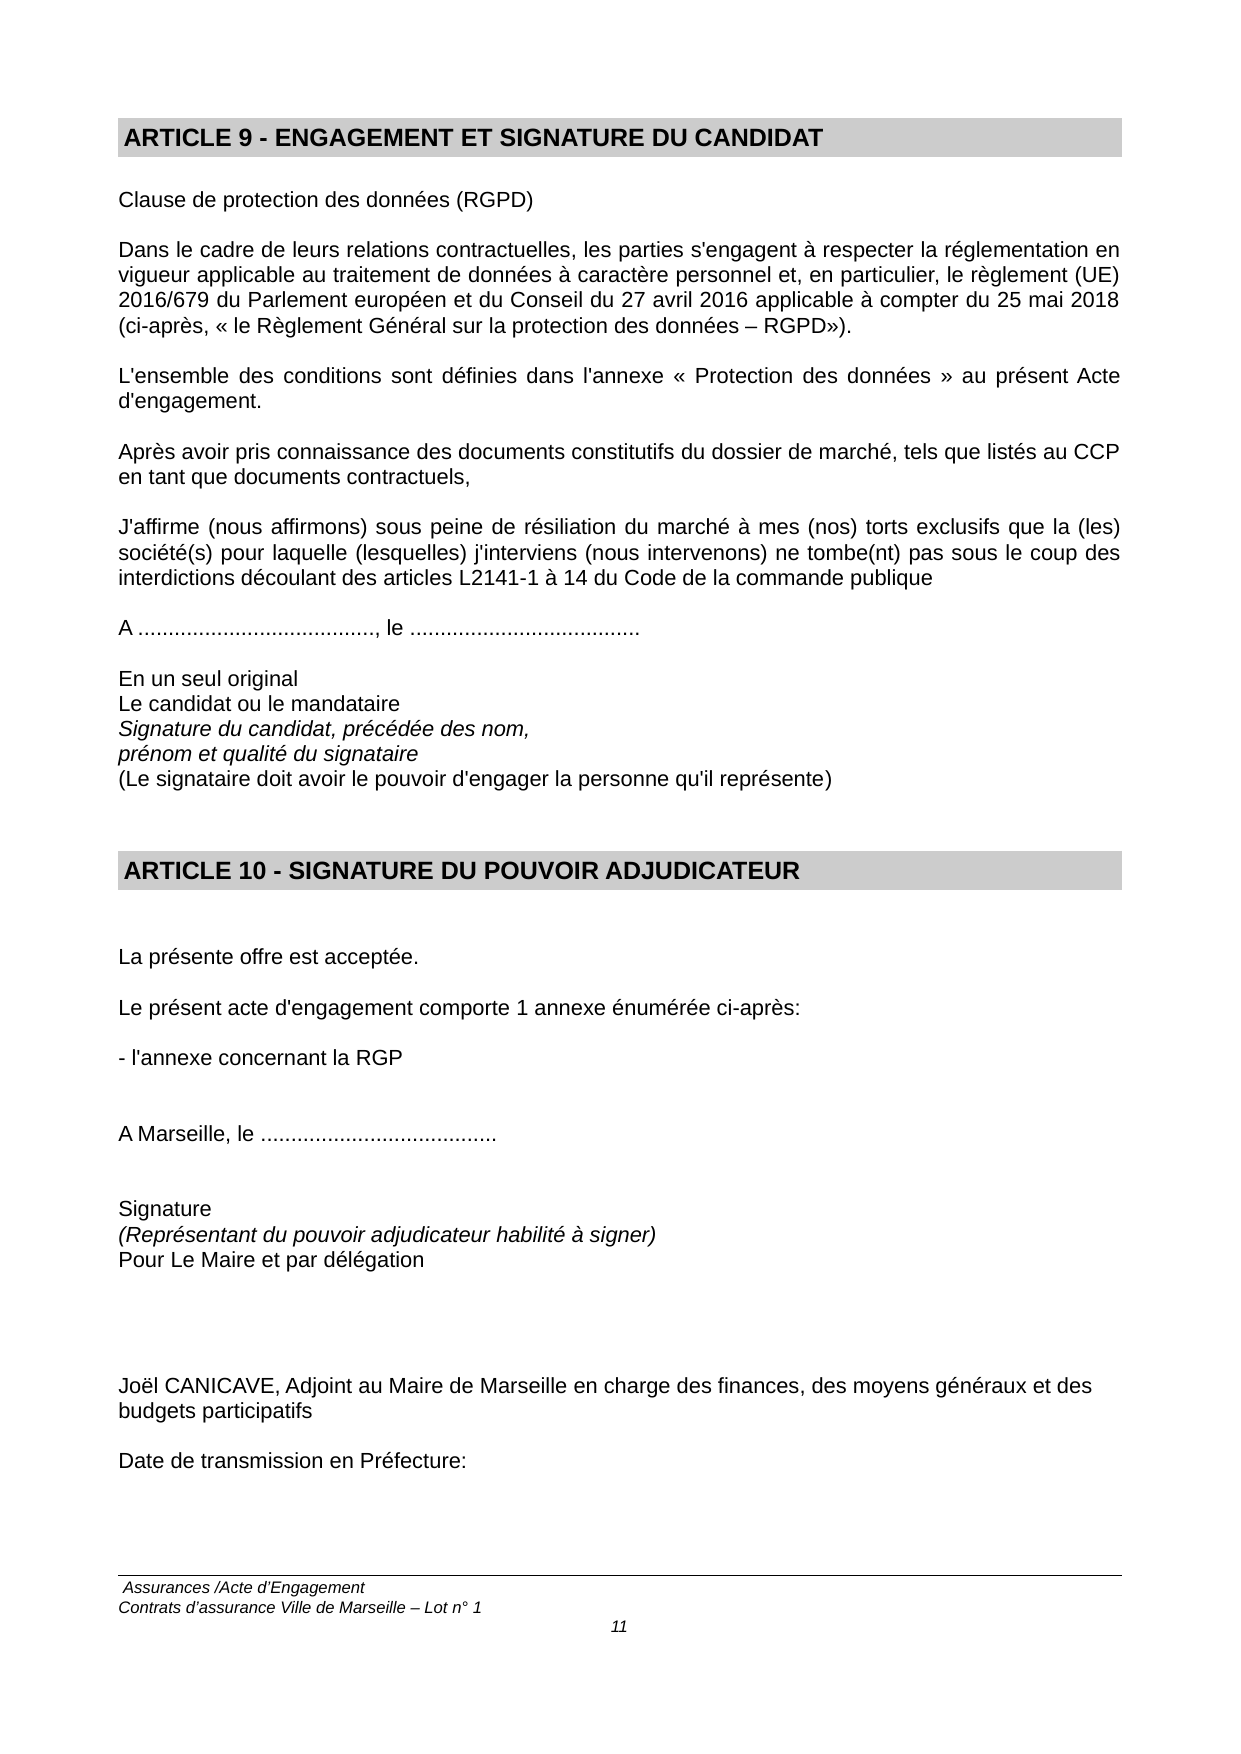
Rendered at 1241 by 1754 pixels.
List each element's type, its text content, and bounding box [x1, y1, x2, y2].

text Le présent acte d'engagement comporte 1 annexe énumérée ci-après: [118, 995, 1122, 1020]
text La présente offre est acceptée. [118, 944, 1122, 969]
text L'ensemble des conditions sont définies dans l'annexe « Protection des données » au présent Acte d'engagement. [118, 363, 1122, 413]
text A ......................................., le ...................................... [118, 615, 1122, 640]
text Pour Le Maire et par délégation [118, 1247, 1122, 1272]
subtitle ARTICLE 9 - ENGAGEMENT ET SIGNATURE DU CANDIDAT [120, 120, 1120, 155]
text Signature du candidat, précédée des nom, [118, 716, 1122, 741]
text (Le signataire doit avoir le pouvoir d'engager la personne qu'il représente) [118, 766, 1122, 792]
text prénom et qualité du signataire [118, 741, 1122, 766]
subtitle ARTICLE 10 - SIGNATURE DU POUVOIR ADJUDICATEUR [120, 853, 1120, 887]
text En un seul original [118, 666, 1122, 691]
text Le candidat ou le mandataire [118, 691, 1122, 716]
text Date de transmission en Préfecture: [118, 1448, 1122, 1474]
text - l'annexe concernant la RGP [118, 1045, 1122, 1070]
text Après avoir pris connaissance des documents constitutifs du dossier de marché, tels que listés au CCP en tant que documents contractuels, [118, 439, 1122, 489]
text Signature [118, 1196, 1122, 1222]
text Dans le cadre de leurs relations contractuelles, les parties s'engagent à respecter la réglementation en vigueur applicable au traitement de données à caractère personnel et, en particulier, le règlement (UE) 2016/679 du Parlement européen et du Conseil du 27 avril 2016 applicable à compter du 25 mai 2018 (ci-après, « le Règlement Général sur la protection des données – RGPD»). [118, 237, 1122, 338]
text Joël CANICAVE, Adjoint au Maire de Marseille en charge des finances, des moyens généraux et des budgets participatifs [118, 1373, 1122, 1423]
text J'affirme (nous affirmons) sous peine de résiliation du marché à mes (nos) torts exclusifs que la (les) société(s) pour laquelle (lesquelles) j'interviens (nous intervenons) ne tombe(nt) pas sous le coup des interdictions découlant des articles L2141-1 à 14 du Code de la commande publique [118, 514, 1122, 590]
text Clause de protection des données (RGPD) [118, 187, 1122, 212]
text A Marseille, le ....................................... [118, 1121, 1122, 1146]
text (Représentant du pouvoir adjudicateur habilité à signer) [118, 1222, 1122, 1247]
